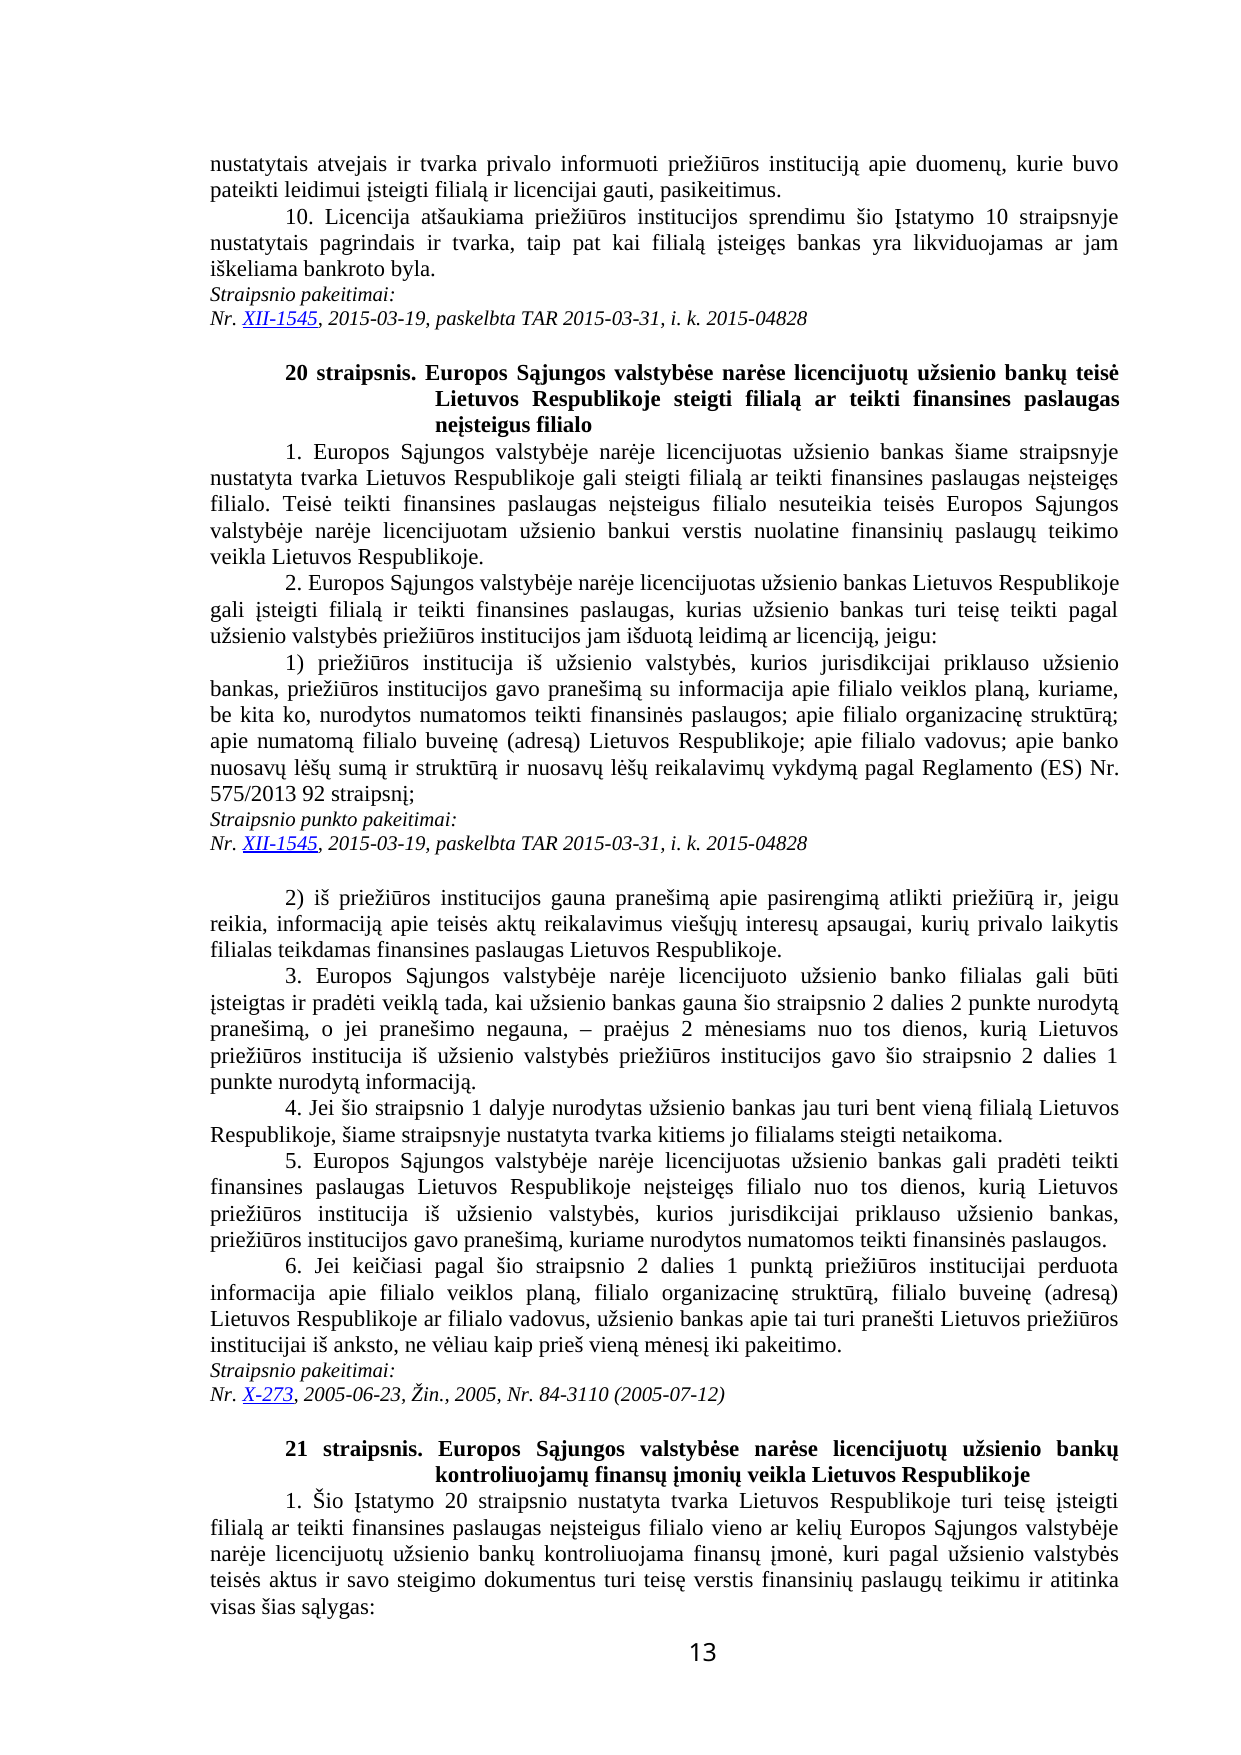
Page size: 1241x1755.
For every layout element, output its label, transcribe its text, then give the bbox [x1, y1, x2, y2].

text 2. Europos Sąjungos valstybėje narėje licencijuotas užsienio bankas Lietuvos Respublikoje gali įsteigti filialą ir teikti finansines paslaugas, kurias užsienio bankas turi teisę teikti pagal užsienio valstybės priežiūros institucijos jam išduotą leidimą ar licenciją, jeigu: [210, 569, 1120, 648]
text 10. Licencija atšaukiama priežiūros institucijos sprendimu šio Įstatymo 10 straipsnyje nustatytais pagrindais ir tvarka, taip pat kai filialą įsteigęs bankas yra likviduojamas ar jam iškeliama bankroto byla. [210, 203, 1120, 282]
text 4. Jei šio straipsnio 1 dalyje nurodytas užsienio bankas jau turi bent vieną filialą Lietuvos Respublikoje, šiame straipsnyje nustatyta tvarka kitiems jo filialams steigti netaikoma. [210, 1094, 1120, 1147]
text 20 straipsnis. Europos Sąjungos valstybėse narėse licencijuotų užsienio bankų teisė Lietuvos Respublikoje steigti filialą ar teikti finansines paslaugas neįsteigus filialo [285, 359, 1120, 438]
text 1) priežiūros institucija iš užsienio valstybės, kurios jurisdikcijai priklauso užsienio bankas, priežiūros institucijos gavo pranešimą su informacija apie filialo veiklos planą, kuriame, be kita ko, nurodytos numatomos teikti finansinės paslaugos; apie filialo organizacinę struktūrą; apie numatomą filialo buveinę (adresą) Lietuvos Respublikoje; apie filialo vadovus; apie banko nuosavų lėšų sumą ir struktūrą ir nuosavų lėšų reikalavimų vykdymą pagal Reglamento (ES) Nr. 575/2013 92 straipsnį; [210, 648, 1120, 807]
text 6. Jei keičiasi pagal šio straipsnio 2 dalies 1 punktą priežiūros institucijai perduota informacija apie filialo veiklos planą, filialo organizacinę struktūrą, filialo buveinę (adresą) Lietuvos Respublikoje ar filialo vadovus, užsienio bankas apie tai turi pranešti Lietuvos priežiūros institucijai iš anksto, ne vėliau kaip prieš vieną mėnesį iki pakeitimo. [210, 1252, 1120, 1358]
text Nr. XII-1545, 2015-03-19, paskelbta TAR 2015-03-31, i. k. 2015-04828 [210, 831, 1120, 855]
text 5. Europos Sąjungos valstybėje narėje licencijuotas užsienio bankas gali pradėti teikti finansines paslaugas Lietuvos Respublikoje neįsteigęs filialo nuo tos dienos, kurią Lietuvos priežiūros institucija iš užsienio valstybės, kurios jurisdikcijai priklauso užsienio bankas, priežiūros institucijos gavo pranešimą, kuriame nurodytos numatomos teikti finansinės paslaugos. [210, 1147, 1120, 1252]
text Nr. XII-1545, 2015-03-19, paskelbta TAR 2015-03-31, i. k. 2015-04828 [210, 306, 1120, 330]
text nustatytais atvejais ir tvarka privalo informuoti priežiūros instituciją apie duomenų, kurie buvo pateikti leidimui įsteigti filialą ir licencijai gauti, pasikeitimus. [210, 150, 1120, 203]
text Straipsnio punkto pakeitimai: [210, 807, 1120, 831]
text 2) iš priežiūros institucijos gauna pranešimą apie pasirengimą atlikti priežiūrą ir, jeigu reikia, informaciją apie teisės aktų reikalavimus viešųjų interesų apsaugai, kurių privalo laikytis filialas teikdamas finansines paslaugas Lietuvos Respublikoje. [210, 883, 1120, 963]
text Straipsnio pakeitimai: [210, 282, 1120, 306]
text 21 straipsnis. Europos Sąjungos valstybėse narėse licencijuotų užsienio bankų kontroliuojamų finansų įmonių veikla Lietuvos Respublikoje [285, 1435, 1120, 1487]
text 3. Europos Sąjungos valstybėje narėje licencijuoto užsienio banko filialas gali būti įsteigtas ir pradėti veiklą tada, kai užsienio bankas gauna šio straipsnio 2 dalies 2 punkte nurodytą pranešimą, o jei pranešimo negauna, – praėjus 2 mėnesiams nuo tos dienos, kurią Lietuvos priežiūros institucija iš užsienio valstybės priežiūros institucijos gavo šio straipsnio 2 dalies 1 punkte nurodytą informaciją. [210, 963, 1120, 1094]
text Straipsnio pakeitimai: [210, 1358, 1120, 1382]
text 1. Šio Įstatymo 20 straipsnio nustatyta tvarka Lietuvos Respublikoje turi teisę įsteigti filialą ar teikti finansines paslaugas neįsteigus filialo vieno ar kelių Europos Sąjungos valstybėje narėje licencijuotų užsienio bankų kontroliuojama finansų įmonė, kuri pagal užsienio valstybės teisės aktus ir savo steigimo dokumentus turi teisę verstis finansinių paslaugų teikimu ir atitinka visas šias sąlygas: [210, 1487, 1120, 1619]
text 1. Europos Sąjungos valstybėje narėje licencijuotas užsienio bankas šiame straipsnyje nustatyta tvarka Lietuvos Respublikoje gali steigti filialą ar teikti finansines paslaugas neįsteigęs filialo. Teisė teikti finansines paslaugas neįsteigus filialo nesuteikia teisės Europos Sąjungos valstybėje narėje licencijuotam užsienio bankui verstis nuolatine finansinių paslaugų teikimo veikla Lietuvos Respublikoje. [210, 438, 1120, 569]
text Nr. X-273, 2005-06-23, Žin., 2005, Nr. 84-3110 (2005-07-12) [210, 1382, 1120, 1406]
